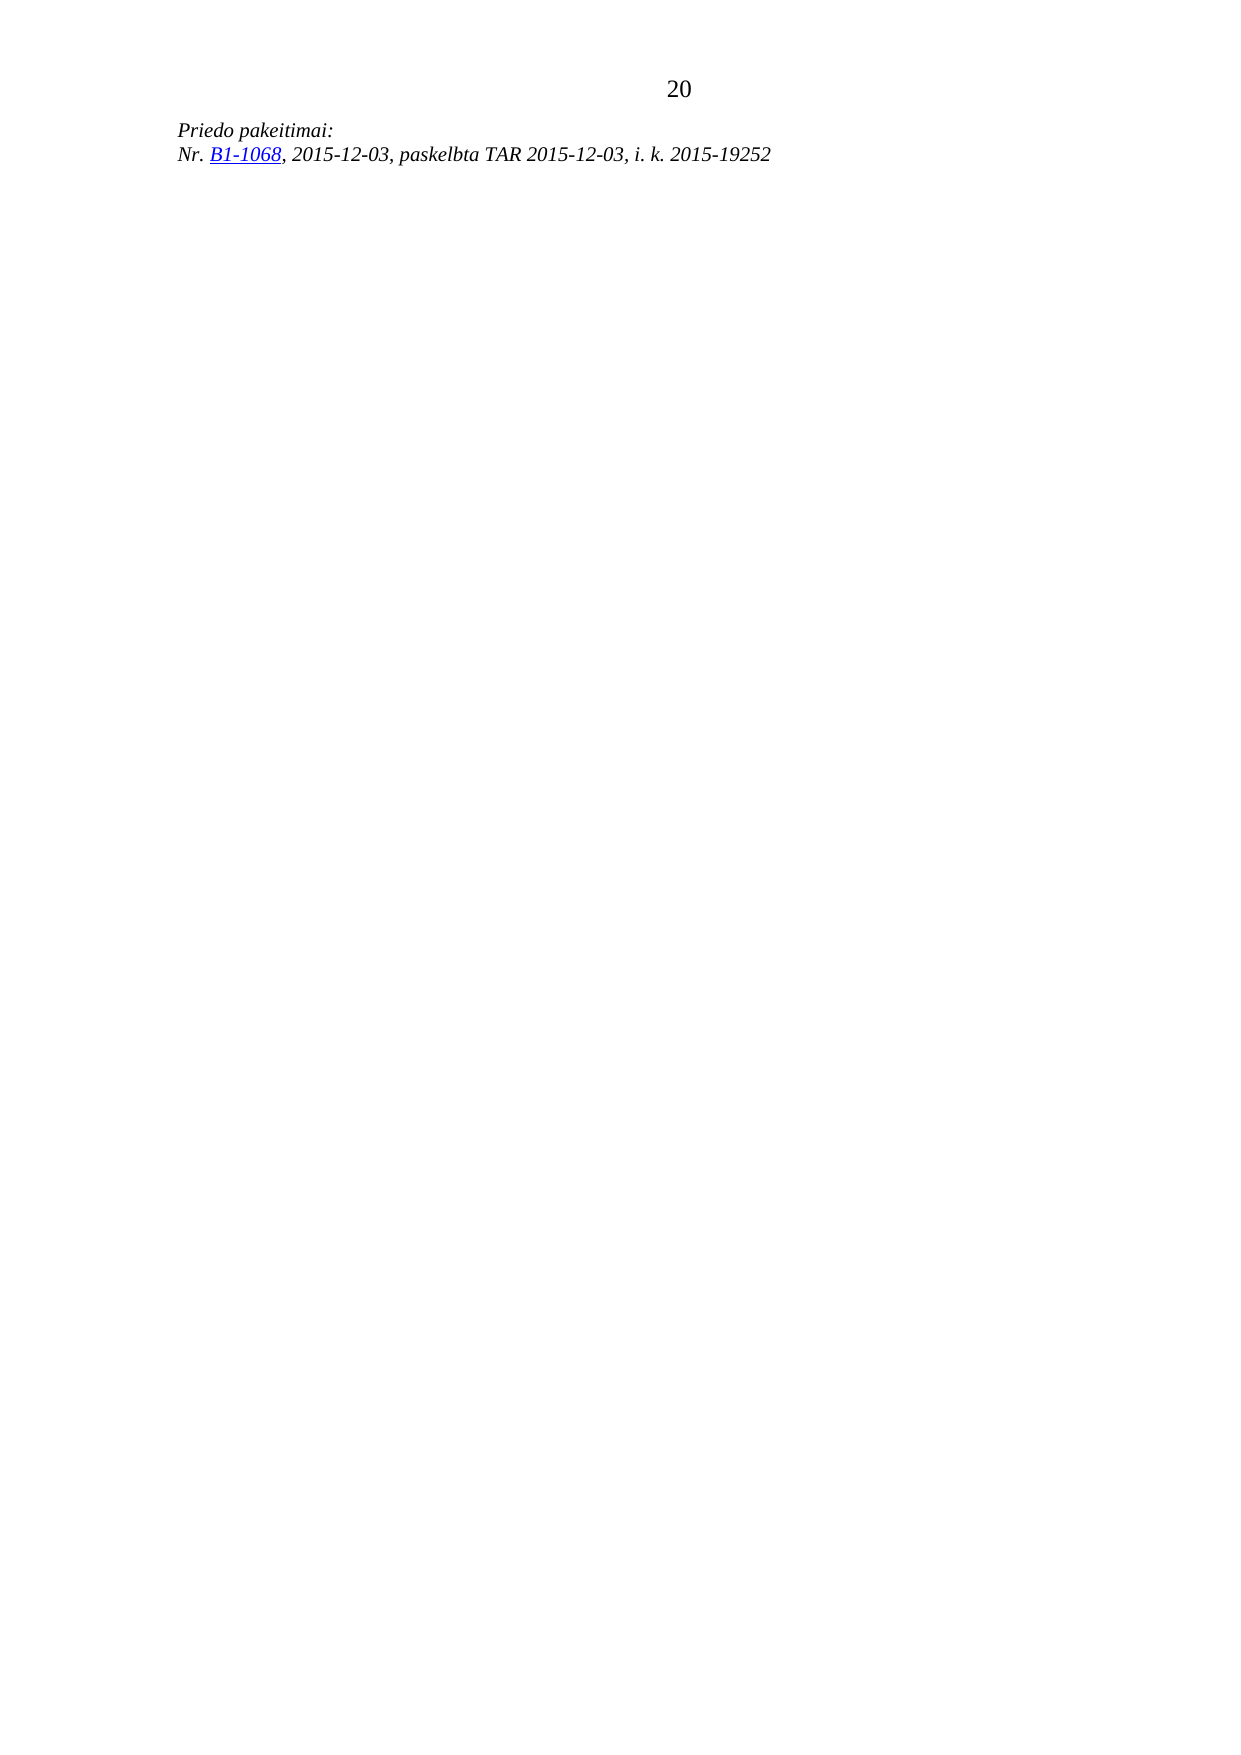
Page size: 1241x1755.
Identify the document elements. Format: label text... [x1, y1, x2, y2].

text Priedo pakeitimai: [177, 118, 1181, 142]
text Nr. B1-1068, 2015-12-03, paskelbta TAR 2015-12-03, i. k. 2015-19252 [177, 142, 1181, 166]
